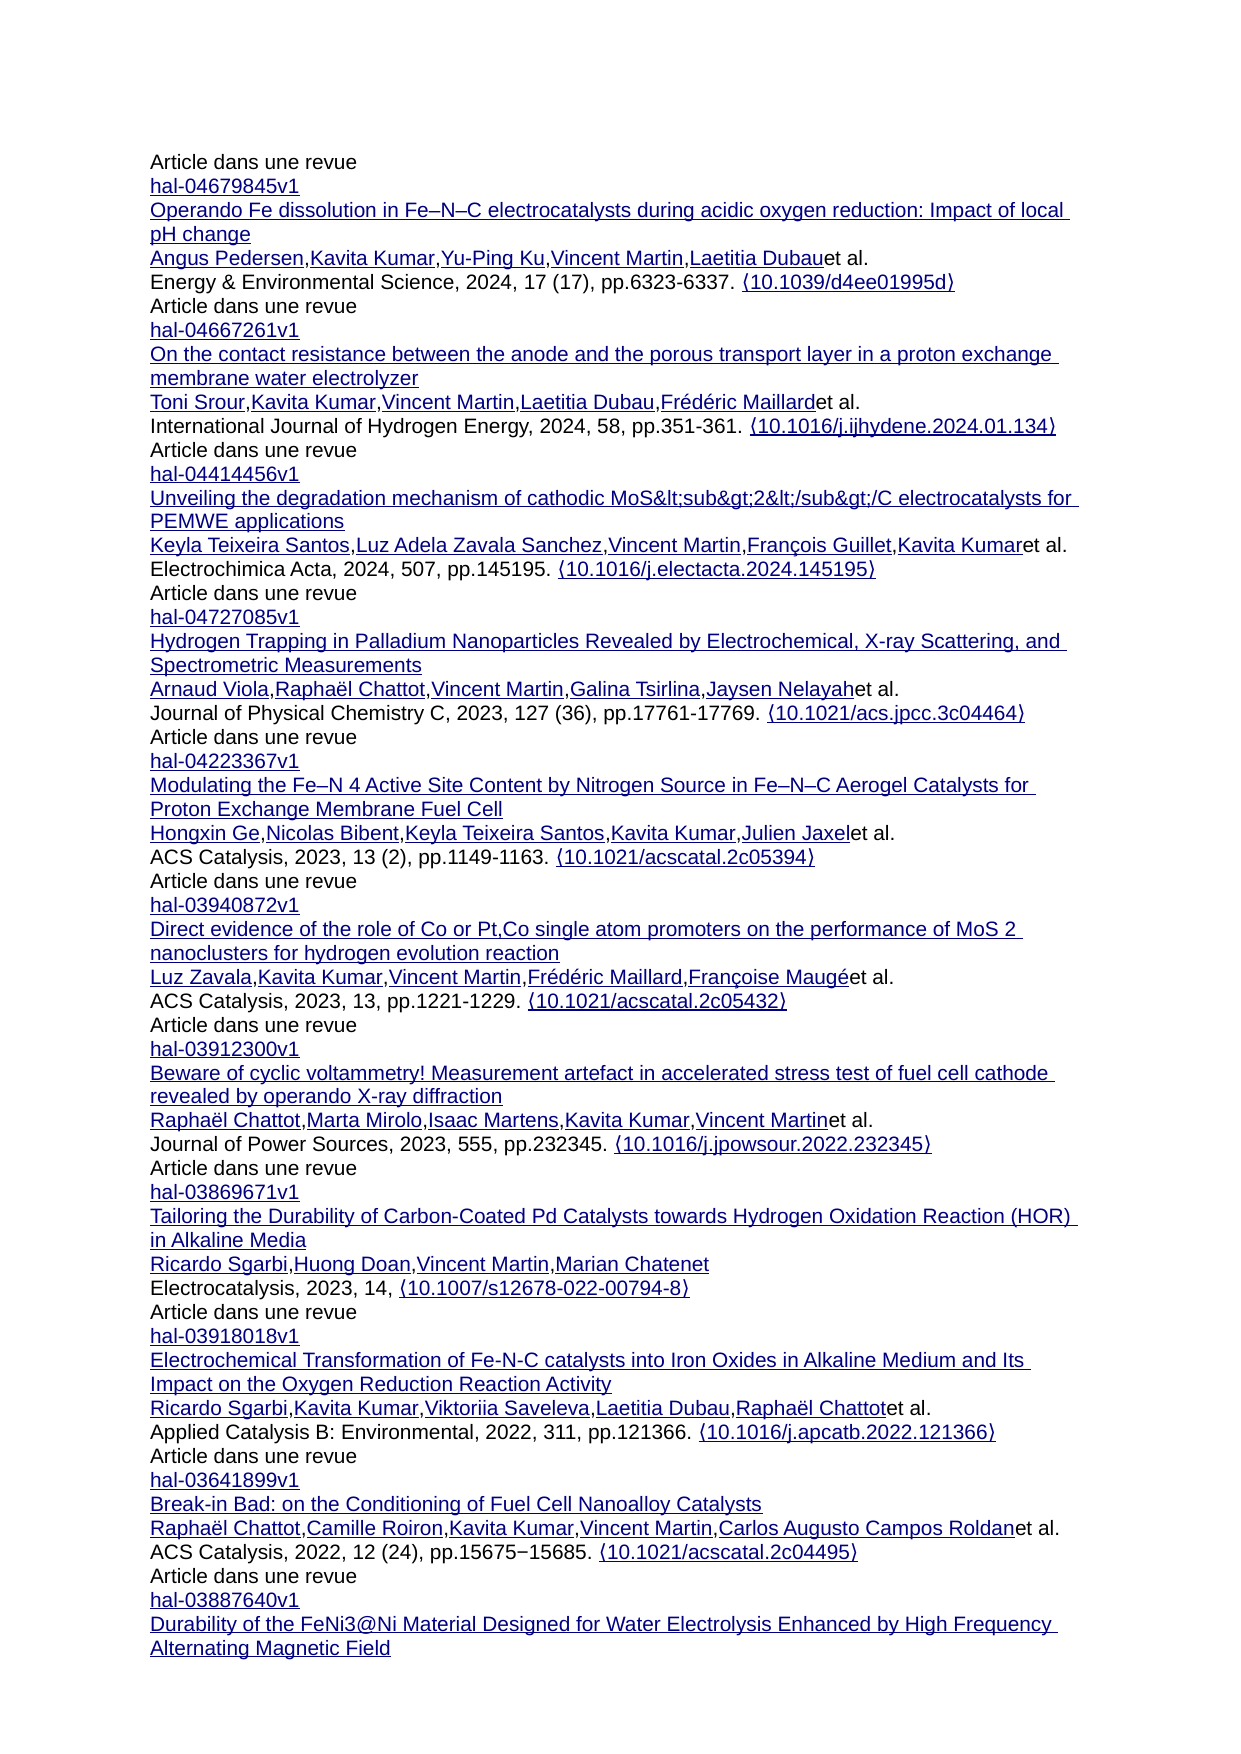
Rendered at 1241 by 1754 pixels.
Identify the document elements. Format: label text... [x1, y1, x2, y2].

table_cell Hydrogen Trapping in Palladium Nanoparticles Revealed by Electrochemical, X-ray Scattering, and Spectrometric Measurements Arnaud Viola,Raphaël Chattot,Vincent Martin,Galina Tsirlina,Jaysen Nelayahet al. Journal of Physical Chemistry C, 2023, 127 (36), pp.17761-17769. ⟨10.1021/acs.jpcc.3c04464⟩ Article dans une revue hal-04223367v1 [150, 629, 1090, 773]
table_cell Operando Fe dissolution in Fe–N–C electrocatalysts during acidic oxygen reduction: Impact of local pH change Angus Pedersen,Kavita Kumar,Yu-Ping Ku,Vincent Martin,Laetitia Dubauet al. Energy & Environmental Science, 2024, 17 (17), pp.6323-6337. ⟨10.1039/d4ee01995d⟩ Article dans une revue hal-04667261v1 [150, 198, 1090, 342]
table_cell Beware of cyclic voltammetry! Measurement artefact in accelerated stress test of fuel cell cathode revealed by operando X-ray diffraction Raphaël Chattot,Marta Mirolo,Isaac Martens,Kavita Kumar,Vincent Martinet al. Journal of Power Sources, 2023, 555, pp.232345. ⟨10.1016/j.jpowsour.2022.232345⟩ Article dans une revue hal-03869671v1 [150, 1060, 1090, 1204]
table_cell Durability of the FeNi3@Ni Material Designed for Water Electrolysis Enhanced by High Frequency Alternating Magnetic Field [150, 1611, 1090, 1659]
table_cell Tailoring the Durability of Carbon-Coated Pd Catalysts towards Hydrogen Oxidation Reaction (HOR) in Alkaline Media Ricardo Sgarbi,Huong Doan,Vincent Martin,Marian Chatenet Electrocatalysis, 2023, 14, ⟨10.1007/s12678-022-00794-8⟩ Article dans une revue hal-03918018v1 [150, 1204, 1090, 1348]
table_cell Article dans une revue hal-04679845v1 [150, 150, 1090, 198]
table_cell Modulating the Fe–N 4 Active Site Content by Nitrogen Source in Fe–N–C Aerogel Catalysts for Proton Exchange Membrane Fuel Cell Hongxin Ge,Nicolas Bibent,Keyla Teixeira Santos,Kavita Kumar,Julien Jaxelet al. ACS Catalysis, 2023, 13 (2), pp.1149-1163. ⟨10.1021/acscatal.2c05394⟩ Article dans une revue hal-03940872v1 [150, 773, 1090, 917]
table_cell Break-in Bad: on the Conditioning of Fuel Cell Nanoalloy Catalysts Raphaël Chattot,Camille Roiron,Kavita Kumar,Vincent Martin,Carlos Augusto Campos Roldanet al. ACS Catalysis, 2022, 12 (24), pp.15675−15685. ⟨10.1021/acscatal.2c04495⟩ Article dans une revue hal-03887640v1 [150, 1492, 1090, 1611]
table_cell Electrochemical Transformation of Fe-N-C catalysts into Iron Oxides in Alkaline Medium and Its Impact on the Oxygen Reduction Reaction Activity Ricardo Sgarbi,Kavita Kumar,Viktoriia Saveleva,Laetitia Dubau,Raphaël Chattotet al. Applied Catalysis B: Environmental, 2022, 311, pp.121366. ⟨10.1016/j.apcatb.2022.121366⟩ Article dans une revue hal-03641899v1 [150, 1348, 1090, 1492]
table_cell Unveiling the degradation mechanism of cathodic MoS&lt;sub&gt;2&lt;/sub&gt;/C electrocatalysts for PEMWE applications Keyla Teixeira Santos,Luz Adela Zavala Sanchez,Vincent Martin,François Guillet,Kavita Kumaret al. Electrochimica Acta, 2024, 507, pp.145195. ⟨10.1016/j.electacta.2024.145195⟩ Article dans une revue hal-04727085v1 [150, 485, 1090, 629]
table_cell On the contact resistance between the anode and the porous transport layer in a proton exchange membrane water electrolyzer Toni Srour,Kavita Kumar,Vincent Martin,Laetitia Dubau,Frédéric Maillardet al. International Journal of Hydrogen Energy, 2024, 58, pp.351-361. ⟨10.1016/j.ijhydene.2024.01.134⟩ Article dans une revue hal-04414456v1 [150, 342, 1090, 485]
table_cell Direct evidence of the role of Co or Pt,Co single atom promoters on the performance of MoS 2 nanoclusters for hydrogen evolution reaction Luz Zavala,Kavita Kumar,Vincent Martin,Frédéric Maillard,Françoise Maugéet al. ACS Catalysis, 2023, 13, pp.1221-1229. ⟨10.1021/acscatal.2c05432⟩ Article dans une revue hal-03912300v1 [150, 917, 1090, 1060]
